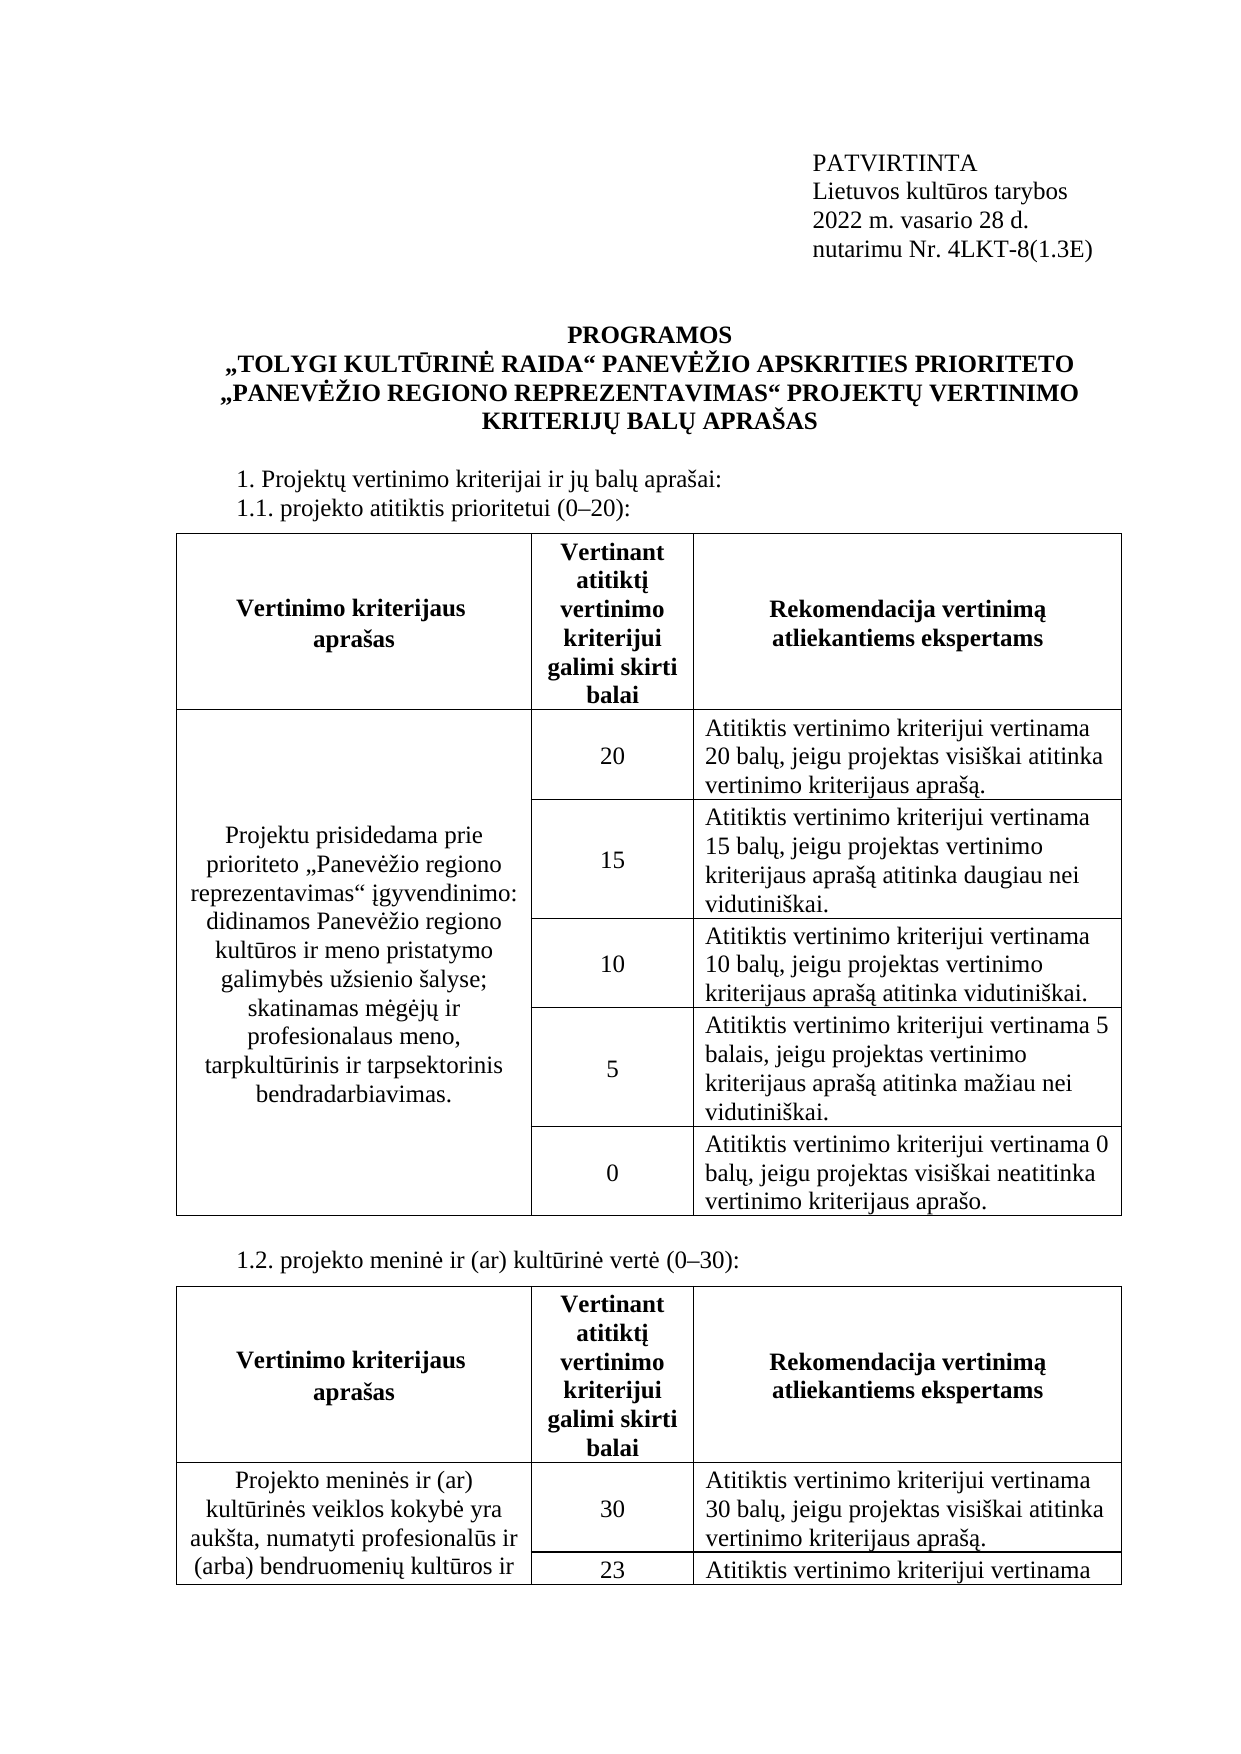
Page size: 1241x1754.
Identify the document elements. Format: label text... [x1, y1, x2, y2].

text 1.1. projekto atitiktis prioritetui (0–20): [177, 493, 1122, 521]
table_cell Projektu prisidedama prie prioriteto „Panevėžio regiono reprezentavimas“ įgyvendinimo: didinamos Panevėžio regiono kultūros ir meno pristatymo galimybės užsienio šalyse; skatinamas mėgėjų ir profesionalaus meno, tarpkultūrinis ir tarpsektorinis bendradarbiavimas. [177, 710, 531, 1215]
table_header Rekomendacija vertinimą atliekantiems ekspertams [694, 534, 1121, 709]
table_cell 20 [532, 710, 693, 799]
table_header Vertinant atitiktį vertinimo kriterijui galimi skirti balai [532, 534, 693, 709]
table_cell Atitiktis vertinimo kriterijui vertinama 20 balų, jeigu projektas visiškai atitinka vertinimo kriterijaus aprašą. [694, 710, 1121, 799]
table_cell Atitiktis vertinimo kriterijui vertinama 5 balais, jeigu projektas vertinimo kriterijaus aprašą atitinka mažiau nei vidutiniškai. [694, 1008, 1121, 1126]
table_cell 15 [532, 800, 693, 917]
table_cell 23 [532, 1553, 693, 1583]
table_cell 0 [532, 1127, 693, 1215]
table_cell 5 [532, 1008, 693, 1126]
table_header Rekomendacija vertinimą atliekantiems ekspertams [694, 1287, 1121, 1462]
text „TOLYGI KULTŪRINĖ RAIDA“ PANEVĖŽIO APSKRITIES PRIORITETO „PANEVĖŽIO REGIONO REPREZENTAVIMAS“ PROJEKTŲ VERTINIMO KRITERIJŲ BALŲ APRAŠAS [177, 349, 1122, 435]
table_cell Atitiktis vertinimo kriterijui vertinama 0 balų, jeigu projektas visiškai neatitinka vertinimo kriterijaus aprašo. [694, 1127, 1121, 1215]
text 1. Projektų vertinimo kriterijai ir jų balų aprašai: [177, 464, 1122, 493]
table_cell Atitiktis vertinimo kriterijui vertinama 30 balų, jeigu projektas visiškai atitinka vertinimo kriterijaus aprašą. [694, 1463, 1121, 1551]
text PROGRAMOS [177, 320, 1122, 349]
table_cell Atitiktis vertinimo kriterijui vertinama [694, 1553, 1121, 1583]
text Lietuvos kultūros tarybos [812, 176, 1122, 205]
table_cell Atitiktis vertinimo kriterijui vertinama 10 balų, jeigu projektas vertinimo kriterijaus aprašą atitinka vidutiniškai. [694, 919, 1121, 1007]
table_cell Atitiktis vertinimo kriterijui vertinama 15 balų, jeigu projektas vertinimo kriterijaus aprašą atitinka daugiau nei vidutiniškai. [694, 800, 1121, 917]
table_header Vertinimo kriterijaus aprašas [177, 534, 531, 709]
table_header Vertinant atitiktį vertinimo kriterijui galimi skirti balai [532, 1287, 693, 1462]
text nutarimu Nr. 4LKT-8(1.3E) [812, 234, 1122, 263]
table_header Vertinimo kriterijaus aprašas [177, 1287, 531, 1462]
table_cell 10 [532, 919, 693, 1007]
table_cell Projekto meninės ir (ar) kultūrinės veiklos kokybė yra aukšta, numatyti profesionalūs ir (arba) bendruomenių kultūros ir [177, 1463, 531, 1583]
table_cell 30 [532, 1463, 693, 1551]
text 2022 m. vasario 28 d. [812, 205, 1122, 234]
text 1.2. projekto meninė ir (ar) kultūrinė vertė (0–30): [177, 1245, 1122, 1274]
text PATVIRTINTA [812, 148, 1122, 176]
